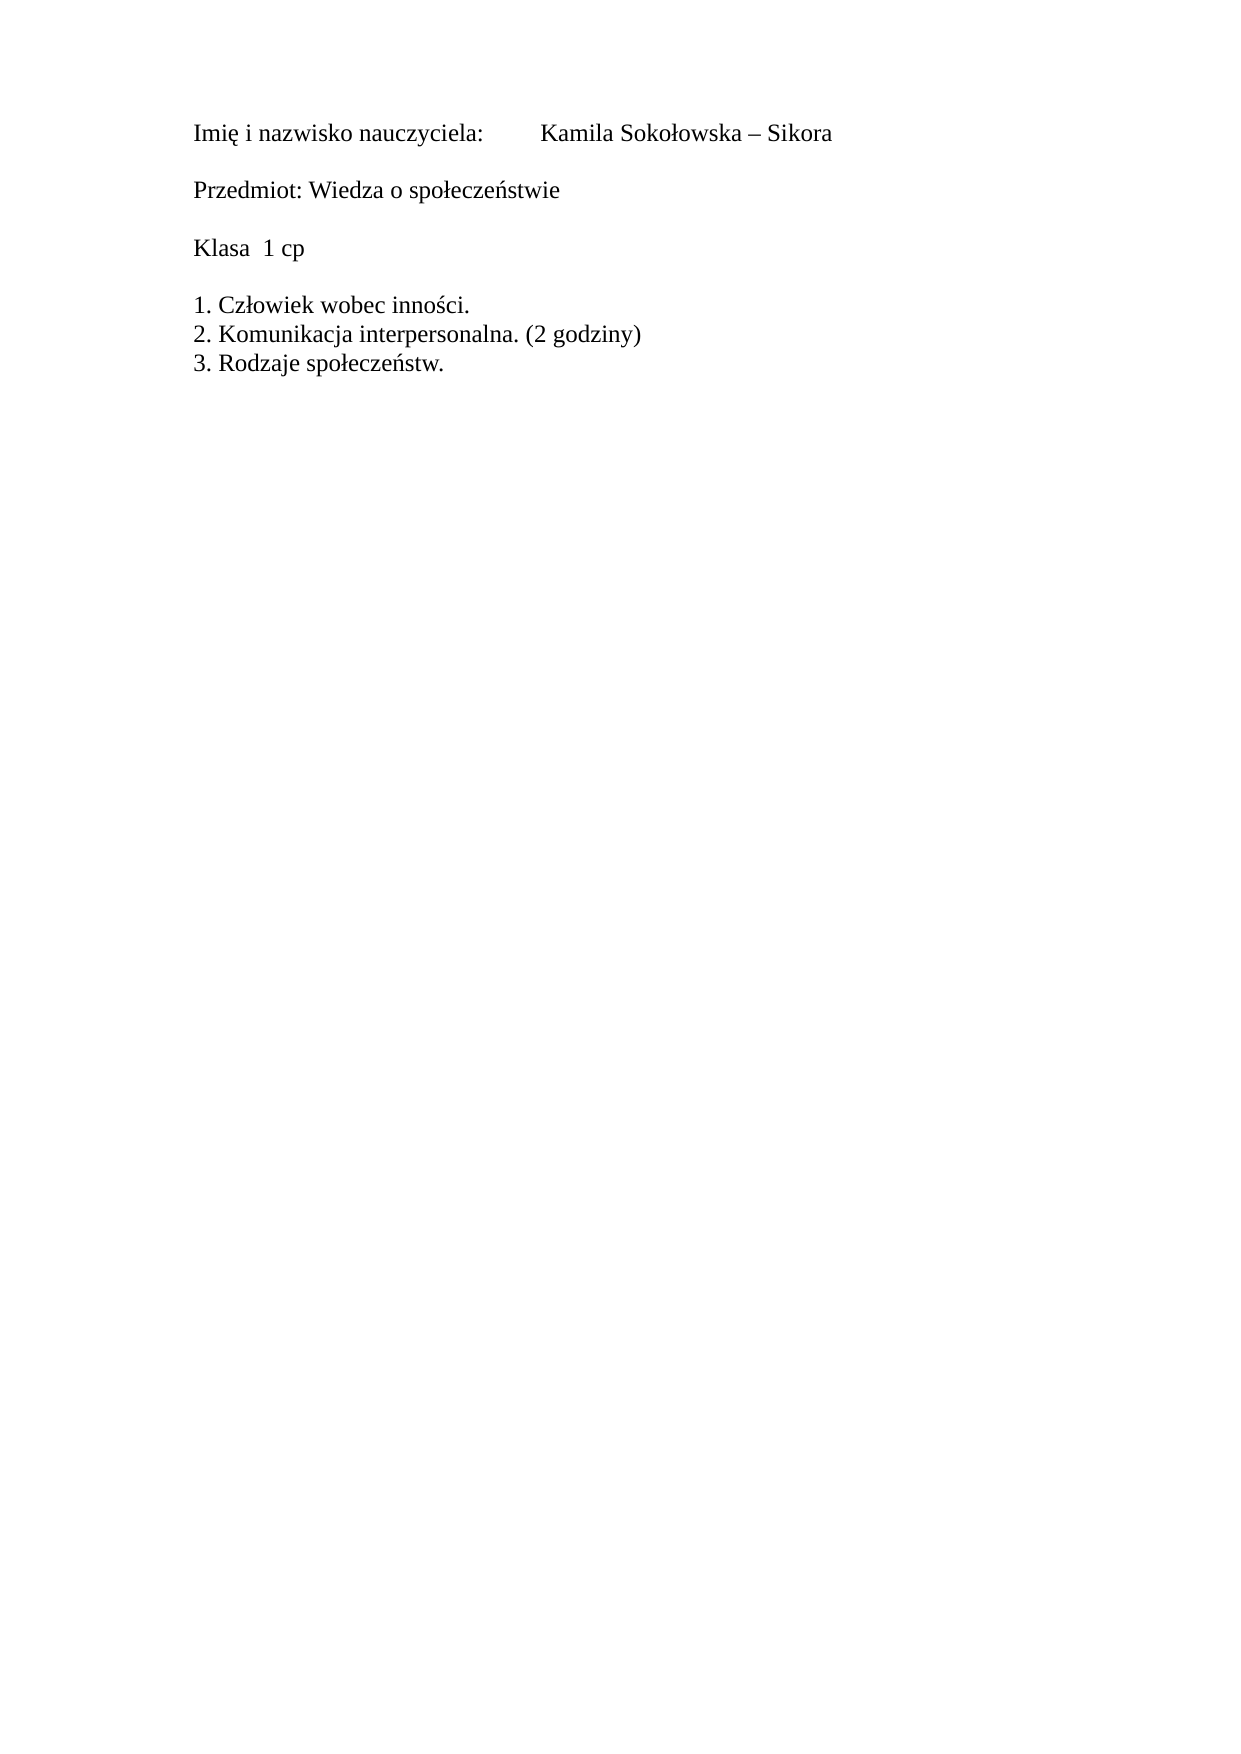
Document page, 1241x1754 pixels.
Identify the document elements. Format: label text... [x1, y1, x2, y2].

list Przedmiot: Wiedza o społeczeństwie [156, 176, 1122, 204]
list 2. Komunikacja interpersonalna. (2 godziny) [156, 319, 1122, 348]
list Klasa 1 cp [156, 233, 1122, 262]
list 1. Człowiek wobec inności. [156, 291, 1122, 319]
list Imię i nazwisko nauczyciela: Kamila Sokołowska – Sikora [156, 118, 1122, 147]
list 3. Rodzaje społeczeństw. [156, 348, 1122, 377]
